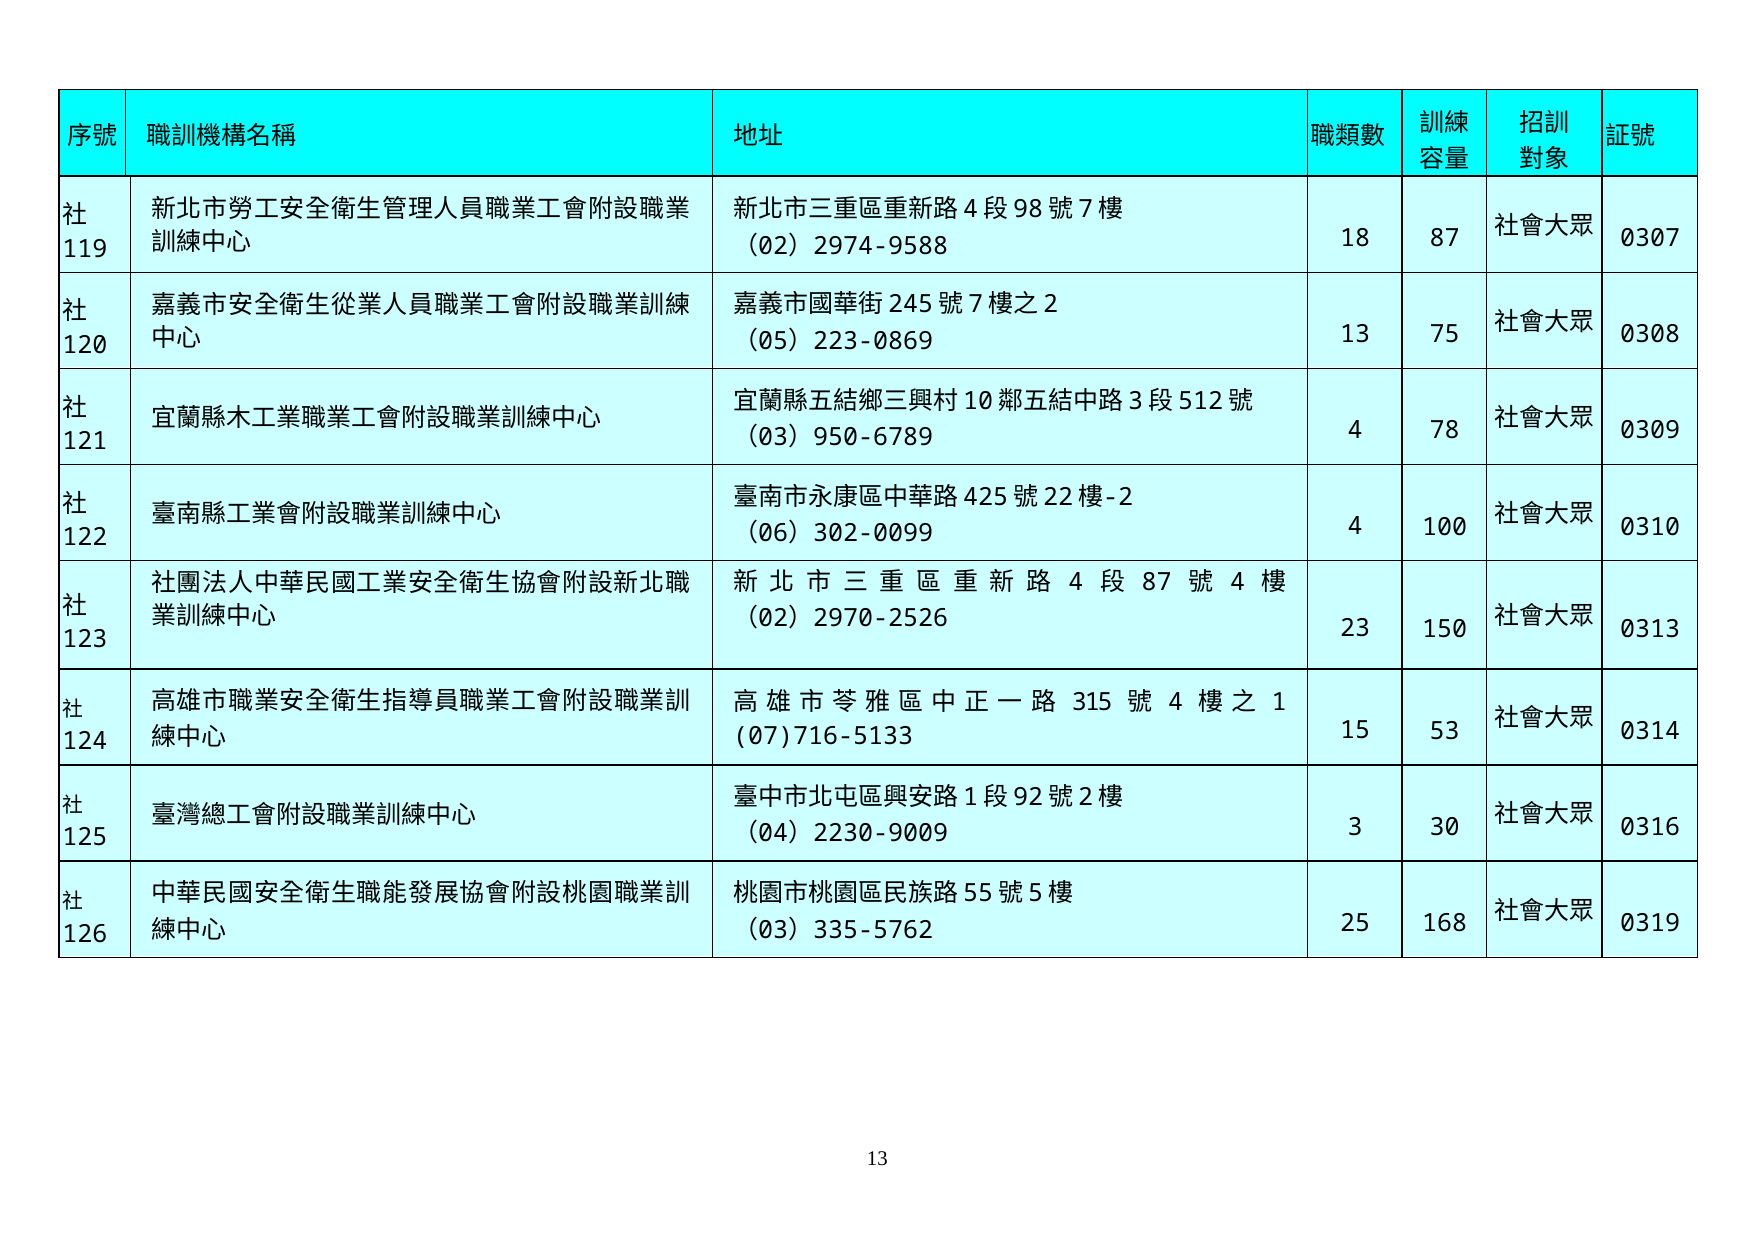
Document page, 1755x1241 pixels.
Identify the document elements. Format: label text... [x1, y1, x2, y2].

table_cell 23 [1308, 561, 1401, 668]
table_cell 25 [1308, 862, 1401, 956]
table_cell 社團法人中華民國工業安全衛生協會附設新北職業訓練中心 [131, 561, 712, 668]
table_cell 臺中市北屯區興安路1段92號2樓 （04）2230-9009 [713, 766, 1307, 860]
table_cell 新北市三重區重新路4段87號4樓 （02）2970-2526 [713, 561, 1307, 668]
table_header 職類數 [1308, 90, 1401, 175]
table_cell 15 [1308, 670, 1401, 764]
table_cell 新北市三重區重新路4段98號7樓 （02）2974-9588 [713, 177, 1307, 271]
table_cell 13 [1308, 273, 1401, 367]
table_header 地址 [713, 90, 1307, 175]
table_cell 4 [1308, 369, 1401, 464]
table_cell 0310 [1603, 465, 1697, 560]
table_cell 臺南市永康區中華路425號22樓-2 （06）302-0099 [713, 465, 1307, 560]
table_header 証號 [1603, 90, 1697, 175]
table_cell 0309 [1603, 369, 1697, 464]
table_cell 社121 [60, 369, 130, 464]
table_cell 4 [1308, 465, 1401, 560]
table_cell 社119 [60, 177, 130, 271]
table_cell 臺南縣工業會附設職業訓練中心 [131, 465, 712, 560]
table_cell 中華民國安全衛生職能發展協會附設桃園職業訓練中心 [131, 862, 712, 956]
table_cell 87 [1403, 177, 1486, 271]
table_cell 宜蘭縣木工業職業工會附設職業訓練中心 [131, 369, 712, 464]
table_cell 高雄市苓雅區中正一路315號4樓之1 (07)716-5133 [713, 670, 1307, 764]
table_cell 社123 [60, 561, 130, 668]
table_cell 社會大眾 [1487, 561, 1601, 668]
table_cell 78 [1403, 369, 1486, 464]
table_cell 高雄市職業安全衛生指導員職業工會附設職業訓練中心 [131, 670, 712, 764]
table_cell 社122 [60, 465, 130, 560]
table_cell 100 [1403, 465, 1486, 560]
table_cell 0307 [1603, 177, 1697, 271]
table_cell 168 [1403, 862, 1486, 956]
table_cell 社會大眾 [1487, 465, 1601, 560]
table_cell 0308 [1603, 273, 1697, 367]
table_cell 社會大眾 [1487, 177, 1601, 271]
table_cell 社會大眾 [1487, 369, 1601, 464]
table_cell 嘉義市安全衛生從業人員職業工會附設職業訓練中心 [131, 273, 712, 367]
table_cell 18 [1308, 177, 1401, 271]
table_cell 社會大眾 [1487, 766, 1601, 860]
table_header 招訓 對象 [1487, 90, 1601, 175]
table_cell 社120 [60, 273, 130, 367]
table_cell 社會大眾 [1487, 273, 1601, 367]
table_header 訓練 容量 [1403, 90, 1486, 175]
table_cell 社會大眾 [1487, 862, 1601, 956]
table_cell 75 [1403, 273, 1486, 367]
table_cell 社126 [60, 862, 130, 956]
table_cell 0319 [1603, 862, 1697, 956]
table_cell 0314 [1603, 670, 1697, 764]
table_cell 臺灣總工會附設職業訓練中心 [131, 766, 712, 860]
table_cell 宜蘭縣五結鄉三興村10鄰五結中路3段512號 （03）950-6789 [713, 369, 1307, 464]
table_cell 社125 [60, 766, 130, 860]
table_cell 社會大眾 [1487, 670, 1601, 764]
table_cell 嘉義市國華街245號7樓之2 （05）223-0869 [713, 273, 1307, 367]
table_cell 53 [1403, 670, 1486, 764]
table_cell 30 [1403, 766, 1486, 860]
table_cell 0313 [1603, 561, 1697, 668]
table_cell 桃園市桃園區民族路55號5樓 （03）335-5762 [713, 862, 1307, 956]
table_cell 0316 [1603, 766, 1697, 860]
table_cell 社124 [60, 670, 130, 764]
table_cell 150 [1403, 561, 1486, 668]
table_cell 3 [1308, 766, 1401, 860]
table_header 職訓機構名稱 [126, 90, 712, 175]
table_header 序號 [60, 90, 125, 175]
table_cell 新北市勞工安全衛生管理人員職業工會附設職業訓練中心 [131, 177, 712, 271]
